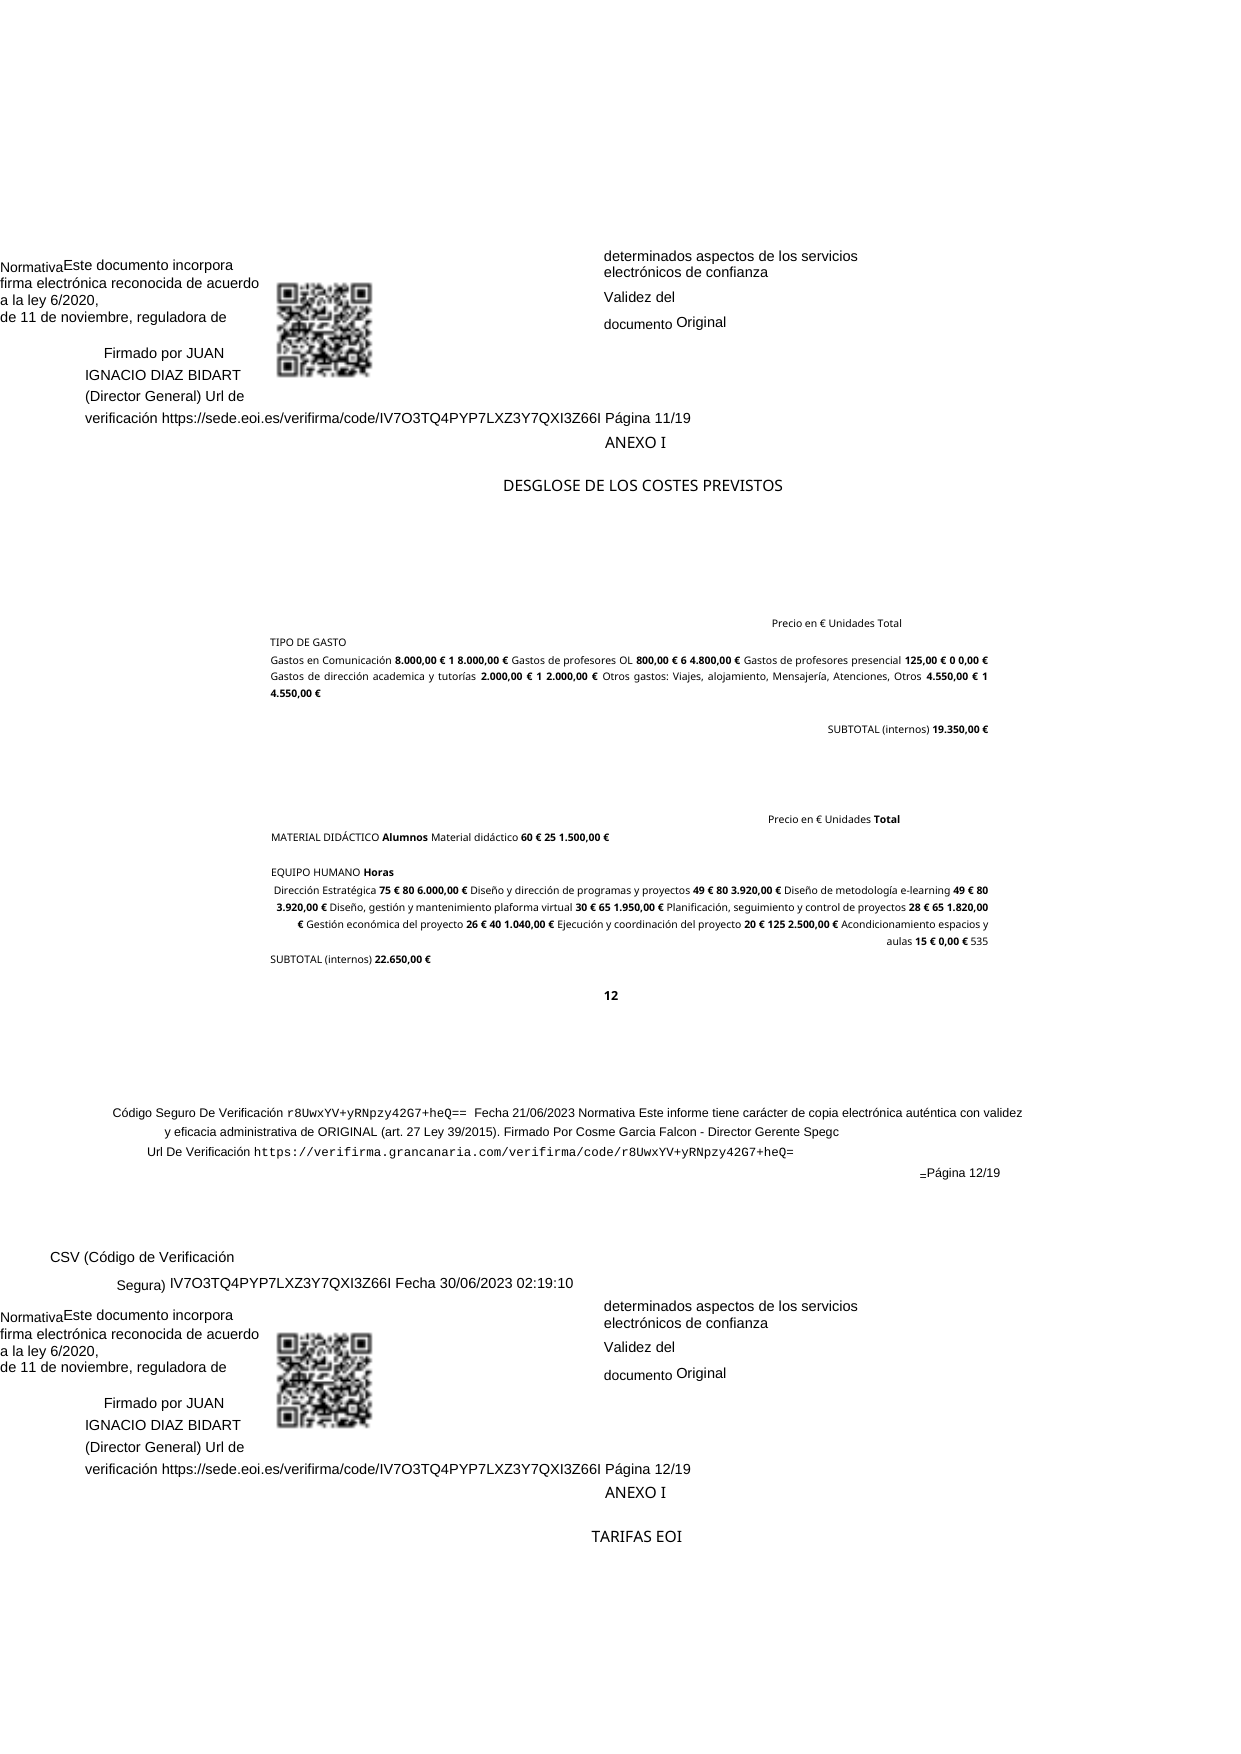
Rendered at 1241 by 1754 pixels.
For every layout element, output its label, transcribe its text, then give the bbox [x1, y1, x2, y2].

text determinados aspectos de los servicios [604, 1298, 1207, 1315]
text Dirección Estratégica 75 € 80 6.000,00 € Diseño y dirección de programas y proyectos 49 € 80 3.920,00 € Diseño de metodología e-learning 49 € 80 3.920,00 € Diseño, gestión y mantenimiento plaforma virtual 30 € 65 1.950,00 € Planificación, seguimiento y control de proyectos 28 € 65 1.820,00 € Gestión económica del proyecto 26 € 40 1.040,00 € Ejecución y coordinación del proyecto 20 € 125 2.500,00 € Acondicionamiento espacios y aulas 15 € 0,00 € 535 [270, 883, 988, 948]
text electrónicos de confianza [604, 1315, 1207, 1331]
text Validez del [604, 1339, 1207, 1356]
text COSTES INTERNOS JUSTIFICADOS POR TARIFA EOI [271, 759, 1207, 780]
text =Página 12/19 [0, 1160, 1000, 1184]
text 12 [604, 987, 1207, 1004]
text COSTES INTERNOS JUSTIFICADOS POR TARIFA [234, 786, 1207, 808]
text documento Original [604, 305, 1207, 333]
text ANEXO I [0, 1482, 666, 1503]
picture [267, 1323, 383, 1439]
text Gastos en Comunicación 8.000,00 € 1 8.000,00 € Gastos de profesores OL 800,00 € 6 4.800,00 € Gastos de profesores presencial 125,00 € 0 0,00 € Gastos de dirección academica y tutorías 2.000,00 € 1 2.000,00 € Otros gastos: Viajes, alojamiento, Mensajería, Atenciones, Otros 4.550,00 € 1 4.550,00 € [270, 653, 988, 700]
text Firmado por JUAN IGNACIO DIAZ BIDART (Director General) Url de verificación https://sede.eoi.es/verifirma/code/IV7O3TQ4PYP7LXZ3Y7QXI3Z66I Página 11/19 [85, 344, 1022, 427]
text determinados aspectos de los servicios [604, 247, 1207, 264]
text NormativaEste documento incorpora firma electrónica reconocida de acuerdo a la ley 6/2020, [0, 247, 604, 308]
text Precio en € Unidades Total [0, 812, 900, 827]
picture [267, 273, 383, 388]
text Código Seguro De Verificación r8UwxYV+yRNpzy42G7+heQ== Fecha 21/06/2023 Normativa Este informe tiene carácter de copia electrónica auténtica con validez y eficacia administrativa de ORIGINAL (art. 27 Ley 39/2015). Firmado Por Cosme Garcia Falcon - Director Gerente Spegc [112, 1105, 1026, 1139]
text documento Original [604, 1356, 1207, 1383]
text MATERIAL DIDÁCTICO Alumnos Material didáctico 60 € 25 1.500,00 € [271, 830, 988, 844]
text DESGLOSE DE LOS COSTES PREVISTOS [0, 475, 783, 496]
text TARIFAS EOI [0, 1526, 682, 1547]
text de 11 de noviembre, reguladora de [0, 1359, 267, 1376]
text CSV (Código de Verificación [50, 1249, 1207, 1266]
text [383, 1359, 604, 1376]
text de 11 de noviembre, reguladora de [0, 308, 267, 325]
text electrónicos de confianza [604, 264, 1207, 281]
text [383, 308, 604, 325]
text ANEXO I [0, 432, 666, 453]
text SUBTOTAL (internos) 22.650,00 € TOTAL 42.000,00 € [270, 953, 988, 967]
text Precio en € Unidades Total [0, 617, 902, 631]
text Validez del [604, 288, 1207, 305]
text COSTES EXTERNOS JUSTIFICADOS CON FACTURA [271, 565, 1207, 586]
text NormativaEste documento incorpora firma electrónica reconocida de acuerdo a la ley 6/2020, [0, 1298, 604, 1359]
text SUBTOTAL (internos) 19.350,00 € [0, 723, 988, 737]
text Firmado por JUAN IGNACIO DIAZ BIDART (Director General) Url de verificación https://sede.eoi.es/verifirma/code/IV7O3TQ4PYP7LXZ3Y7QXI3Z66I Página 12/19 [85, 1395, 1022, 1477]
text Url De Verificación https://verifirma.grancanaria.com/verifirma/code/r8UwxYV+yRNpzy42G7+heQ= [147, 1145, 1207, 1160]
text EQUIPO HUMANO Horas [271, 866, 1207, 880]
text Segura) IV7O3TQ4PYP7LXZ3Y7QXI3Z66I Fecha 30/06/2023 02:19:10 [116, 1266, 1207, 1293]
text TIPO DE GASTO [270, 636, 1207, 650]
